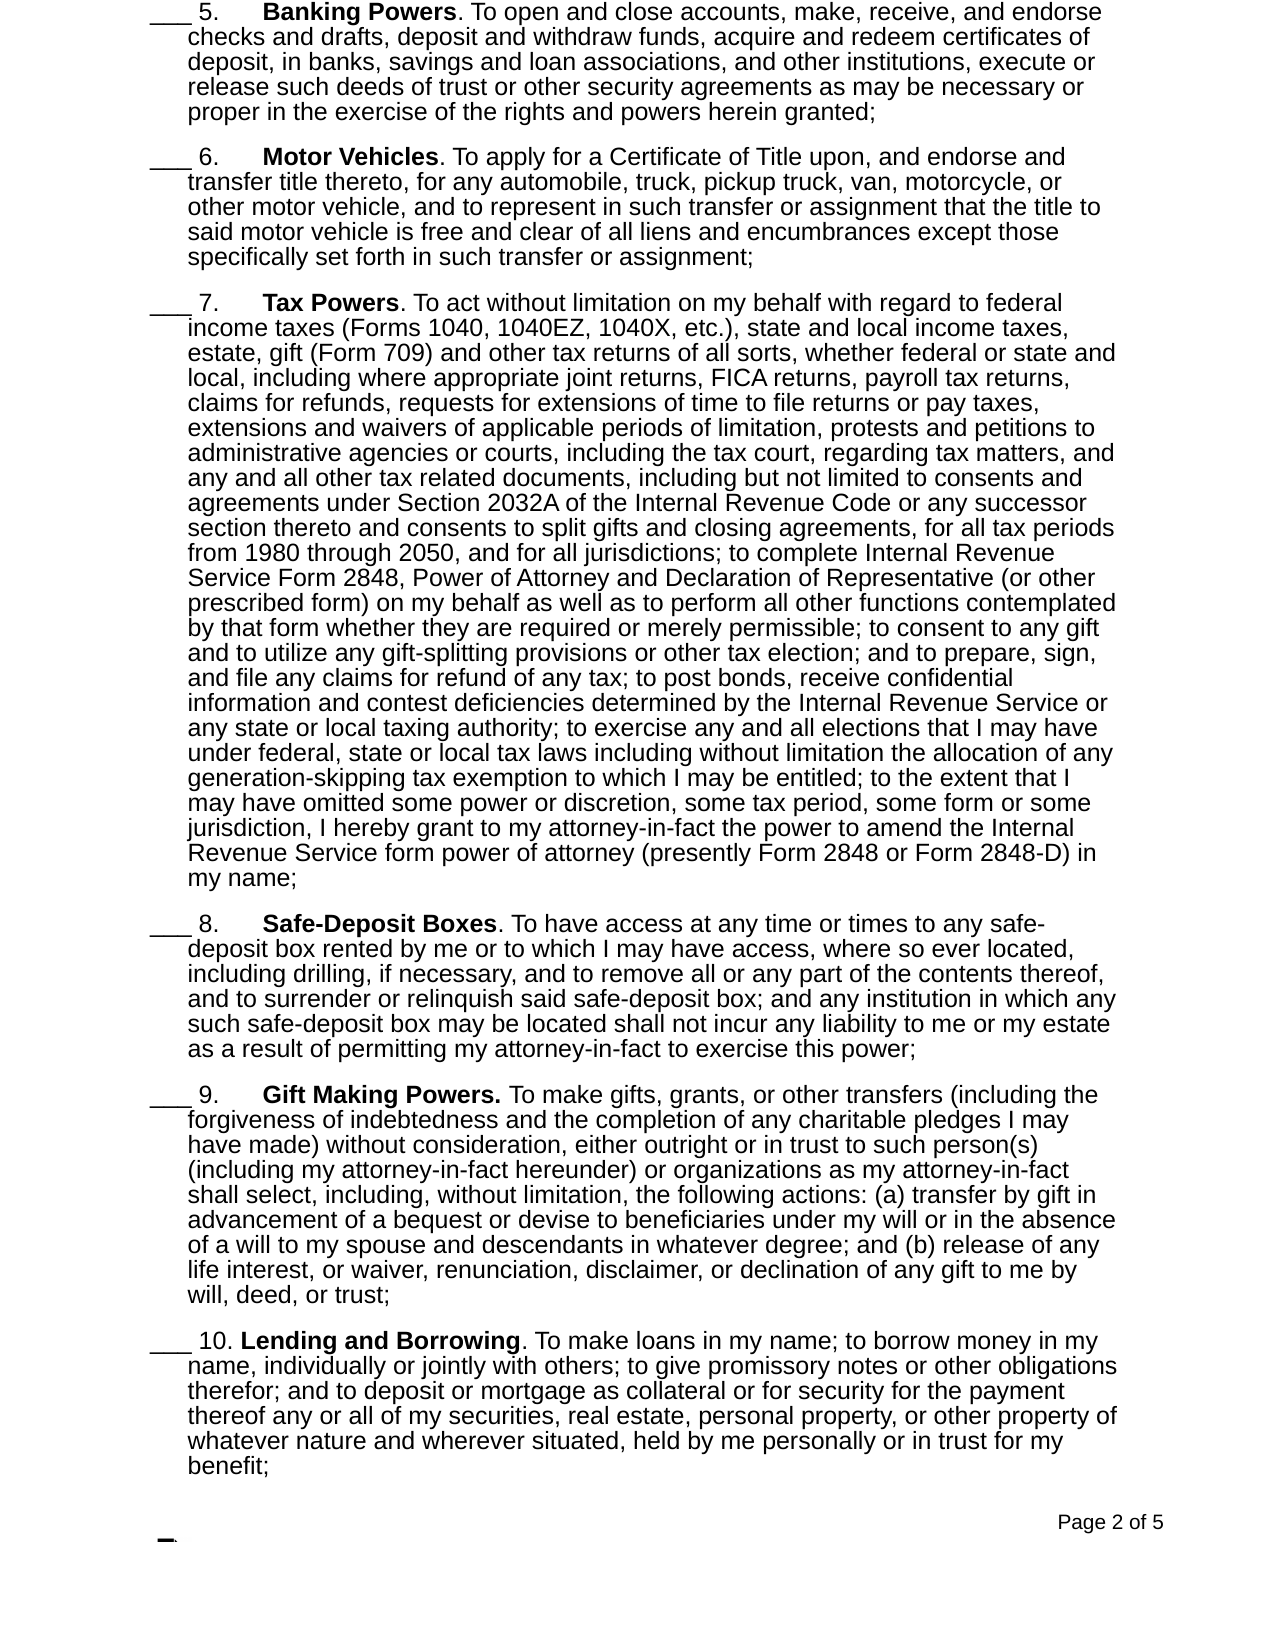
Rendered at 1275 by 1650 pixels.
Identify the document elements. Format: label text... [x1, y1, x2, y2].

list ___ 5. Banking Powers. To open and close accounts, make, receive, and endorse checks and drafts, deposit and withdraw funds, acquire and redeem certificates of deposit, in banks, savings and loan associations, and other institutions, execute or release such deeds of trust or other security agreements as may be necessary or proper in the exercise of the rights and powers herein granted; [150, 0, 1125, 125]
list ___ 6. Motor Vehicles. To apply for a Certificate of Title upon, and endorse and transfer title thereto, for any automobile, truck, pickup truck, van, motorcycle, or other motor vehicle, and to represent in such transfer or assignment that the title to said motor vehicle is free and clear of all liens and encumbrances except those specifically set forth in such transfer or assignment; [150, 146, 1125, 271]
list ___ 9. Gift Making Powers. To make gifts, grants, or other transfers (including the forgiveness of indebtedness and the completion of any charitable pledges I may have made) without consideration, either outright or in trust to such person(s) (including my attorney-in-fact hereunder) or organizations as my attorney-in-fact shall select, including, without limitation, the following actions: (a) transfer by gift in advancement of a bequest or devise to beneficiaries under my will or in the absence of a will to my spouse and descendants in whatever degree; and (b) release of any life interest, or waiver, renunciation, disclaimer, or declination of any gift to me by will, deed, or trust; [150, 1083, 1125, 1308]
list ___ 8. Safe-Deposit Boxes. To have access at any time or times to any safe-deposit box rented by me or to which I may have access, where so ever located, including drilling, if necessary, and to remove all or any part of the contents thereof, and to surrender or relinquish said safe-deposit box; and any institution in which any such safe-deposit box may be located shall not incur any liability to me or my estate as a result of permitting my attorney-in-fact to exercise this power; [150, 912, 1125, 1062]
list ___ 7. Tax Powers. To act without limitation on my behalf with regard to federal income taxes (Forms 1040, 1040EZ, 1040X, etc.), state and local income taxes, estate, gift (Form 709) and other tax returns of all sorts, whether federal or state and local, including where appropriate joint returns, FICA returns, payroll tax returns, claims for refunds, requests for extensions of time to file returns or pay taxes, extensions and waivers of applicable periods of limitation, protests and petitions to administrative agencies or courts, including the tax court, regarding tax matters, and any and all other tax related documents, including but not limited to consents and agreements under Section 2032A of the Internal Revenue Code or any successor section thereto and consents to split gifts and closing agreements, for all tax periods from 1980 through 2050, and for all jurisdictions; to complete Internal Revenue Service Form 2848, Power of Attorney and Declaration of Representative (or other prescribed form) on my behalf as well as to perform all other functions contemplated by that form whether they are required or merely permissible; to consent to any gift and to utilize any gift-splitting provisions or other tax election; and to prepare, sign, and file any claims for refund of any tax; to post bonds, receive confidential information and contest deficiencies determined by the Internal Revenue Service or any state or local taxing authority; to exercise any and all elections that I may have under federal, state or local tax laws including without limitation the allocation of any generation-skipping tax exemption to which I may be entitled; to the extent that I may have omitted some power or discretion, some tax period, some form or some jurisdiction, I hereby grant to my attorney-in-fact the power to amend the Internal Revenue Service form power of attorney (presently Form 2848 or Form 2848-D) in my name; [150, 292, 1125, 892]
list ___ 10. Lending and Borrowing. To make loans in my name; to borrow money in my name, individually or jointly with others; to give promissory notes or other obligations therefor; and to deposit or mortgage as collateral or for security for the payment thereof any or all of my securities, real estate, personal property, or other property of whatever nature and wherever situated, held by me personally or in trust for my benefit; [150, 1329, 1125, 1479]
